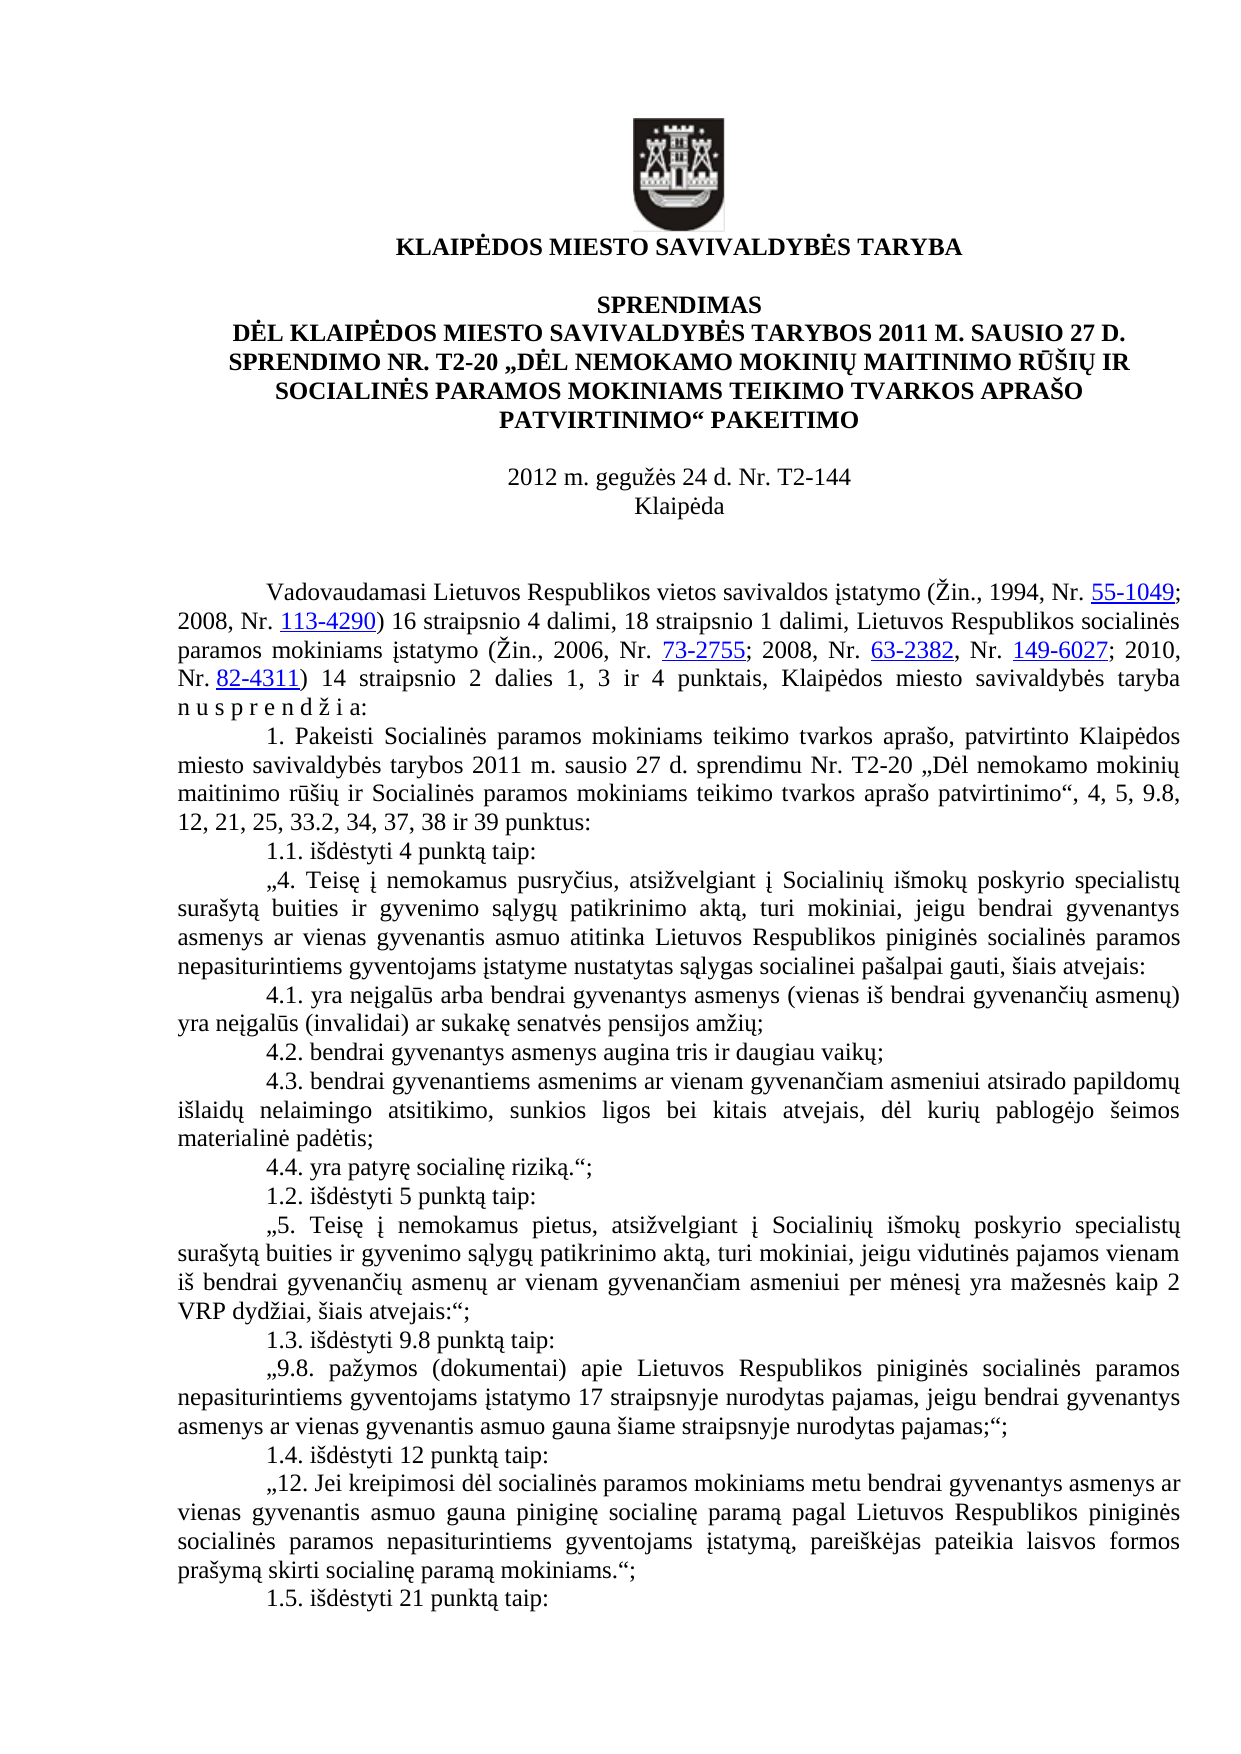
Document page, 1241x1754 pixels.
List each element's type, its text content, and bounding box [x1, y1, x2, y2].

text 1. Pakeisti Socialinės paramos mokiniams teikimo tvarkos aprašo, patvirtinto Klaipėdos miesto savivaldybės tarybos 2011 m. sausio 27 d. sprendimu Nr. T2-20 „Dėl nemokamo mokinių maitinimo rūšių ir Socialinės paramos mokiniams teikimo tvarkos aprašo patvirtinimo“, 4, 5, 9.8, 12, 21, 25, 33.2, 34, 37, 38 ir 39 punktus: [177, 721, 1181, 836]
text „4. Teisę į nemokamus pusryčius, atsižvelgiant į Socialinių išmokų poskyrio specialistų surašytą buities ir gyvenimo sąlygų patikrinimo aktą, turi mokiniai, jeigu bendrai gyvenantys asmenys ar vienas gyvenantis asmuo atitinka Lietuvos Respublikos piniginės socialinės paramos nepasiturintiems gyventojams įstatyme nustatytas sąlygas socialinei pašalpai gauti, šiais atvejais: [177, 865, 1181, 980]
text 1.1. išdėstyti 4 punktą taip: [177, 836, 1181, 865]
text Vadovaudamasi Lietuvos Respublikos vietos savivaldos įstatymo (Žin., 1994, Nr. 55-1049; 2008, Nr. 113-4290) 16 straipsnio 4 dalimi, 18 straipsnio 1 dalimi, Lietuvos Respublikos socialinės paramos mokiniams įstatymo (Žin., 2006, Nr. 73-2755; 2008, Nr. 63-2382, Nr. 149-6027; 2010, Nr. 82-4311) 14 straipsnio 2 dalies 1, 3 ir 4 punktais, Klaipėdos miesto savivaldybės taryba nusprendžia: [177, 577, 1181, 721]
text „5. Teisę į nemokamus pietus, atsižvelgiant į Socialinių išmokų poskyrio specialistų surašytą buities ir gyvenimo sąlygų patikrinimo aktą, turi mokiniai, jeigu vidutinės pajamos vienam iš bendrai gyvenančių asmenų ar vienam gyvenančiam asmeniui per mėnesį yra mažesnės kaip 2 VRP dydžiai, šiais atvejais:“; [177, 1210, 1181, 1325]
text „12. Jei kreipimosi dėl socialinės paramos mokiniams metu bendrai gyvenantys asmenys ar vienas gyvenantis asmuo gauna piniginę socialinę paramą pagal Lietuvos Respublikos piniginės socialinės paramos nepasiturintiems gyventojams įstatymą, pareiškėjas pateikia laisvos formos prašymą skirti socialinę paramą mokiniams.“; [177, 1468, 1181, 1583]
text 4.3. bendrai gyvenantiems asmenims ar vienam gyvenančiam asmeniui atsirado papildomų išlaidų nelaimingo atsitikimo, sunkios ligos bei kitais atvejais, dėl kurių pablogėjo šeimos materialinė padėtis; [177, 1066, 1181, 1152]
text 4.1. yra neįgalūs arba bendrai gyvenantys asmenys (vienas iš bendrai gyvenančių asmenų) yra neįgalūs (invalidai) ar sukakę senatvės pensijos amžių; [177, 980, 1181, 1037]
text 1.3. išdėstyti 9.8 punktą taip: [177, 1325, 1181, 1353]
text Klaipėda [177, 491, 1181, 520]
text KLAIPĖDOS MIESTO SAVIVALDYBĖS TARYBA [177, 232, 1181, 261]
text 4.2. bendrai gyvenantys asmenys augina tris ir daugiau vaikų; [177, 1037, 1181, 1066]
text SPRENDIMAS [177, 290, 1181, 318]
text 1.2. išdėstyti 5 punktą taip: [177, 1181, 1181, 1210]
text 1.4. išdėstyti 12 punktą taip: [177, 1440, 1181, 1468]
text 2012 m. gegužės 24 d. Nr. T2-144 [177, 462, 1181, 491]
text 4.4. yra patyrę socialinę riziką.“; [177, 1152, 1181, 1181]
text „9.8. pažymos (dokumentai) apie Lietuvos Respublikos piniginės socialinės paramos nepasiturintiems gyventojams įstatymo 17 straipsnyje nurodytas pajamas, jeigu bendrai gyvenantys asmenys ar vienas gyvenantis asmuo gauna šiame straipsnyje nurodytas pajamas;“; [177, 1353, 1181, 1440]
text 1.5. išdėstyti 21 punktą taip: [177, 1583, 1181, 1612]
text DĖL KLAIPĖDOS MIESTO SAVIVALDYBĖS TARYBOS 2011 M. SAUSIO 27 D. SPRENDIMO NR. T2-20 „DĖL NEMOKAMO MOKINIŲ MAITINIMO RŪŠIŲ IR SOCIALINĖS PARAMOS MOKINIAMS TEIKIMO TVARKOS APRAŠO PATVIRTINIMO“ PAKEITIMO [177, 318, 1181, 433]
